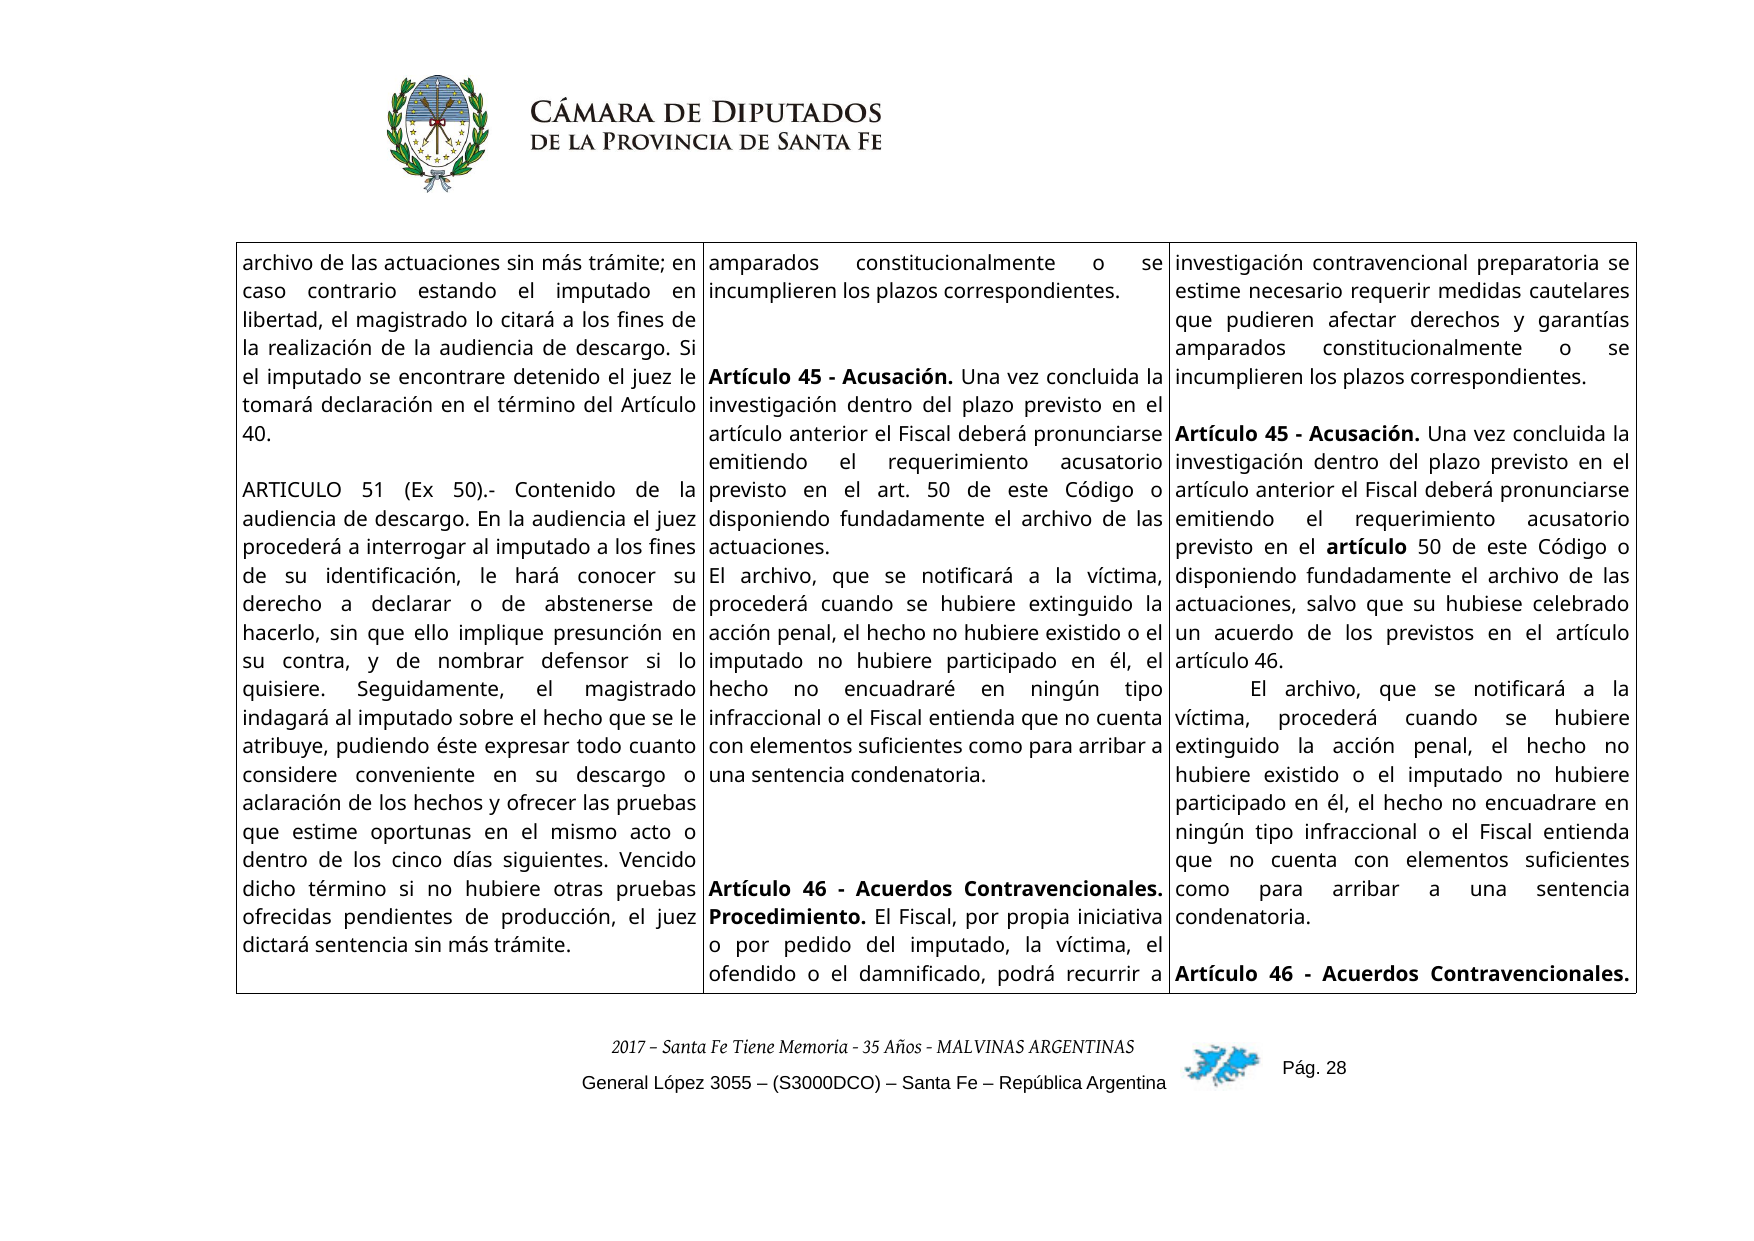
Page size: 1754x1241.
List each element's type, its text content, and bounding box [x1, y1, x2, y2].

picture [386, 75, 882, 197]
table_cell investigación contravencional preparatoria se estime necesario requerir medidas cautelares que pudieren afectar derechos y garantías amparados constitucionalmente o se incumplieren los plazos correspondientes. Artículo 45 - Acusación. Una vez concluida la investigación dentro del plazo previsto en el artículo anterior el Fiscal deberá pronunciarse emitiendo el requerimiento acusatorio previsto en el artículo 50 de este Código o disponiendo fundadamente el archivo de las actuaciones, salvo que su hubiese celebrado un acuerdo de los previstos en el artículo artículo 46. El archivo, que se notificará a la víctima, procederá cuando se hubiere extinguido la acción penal, el hecho no hubiere existido o el imputado no hubiere participado en él, el hecho no encuadrare en ningún tipo infraccional o el Fiscal entienda que no cuenta con elementos suficientes como para arribar a una sentencia condenatoria. Artículo 46 - Acuerdos Contravencionales. [1170, 243, 1636, 993]
picture [1180, 1042, 1263, 1091]
table_cell archivo de las actuaciones sin más trámite; en caso contrario estando el imputado en libertad, el magistrado lo citará a los fines de la realización de la audiencia de descargo. Si el imputado se encontrare detenido el juez le tomará declaración en el término del Artículo 40. ARTICULO 51 (Ex 50).- Contenido de la audiencia de descargo. En la audiencia el juez procederá a interrogar al imputado a los fines de su identificación, le hará conocer su derecho a declarar o de abstenerse de hacerlo, sin que ello implique presunción en su contra, y de nombrar defensor si lo quisiere. Seguidamente, el magistrado indagará al imputado sobre el hecho que se le atribuye, pudiendo éste expresar todo cuanto considere conveniente en su descargo o aclaración de los hechos y ofrecer las pruebas que estime oportunas en el mismo acto o dentro de los cinco días siguientes. Vencido dicho término si no hubiere otras pruebas ofrecidas pendientes de producción, el juez dictará sentencia sin más trámite. [237, 243, 703, 993]
table_cell amparados constitucionalmente o se incumplieren los plazos correspondientes. Artículo 45 - Acusación. Una vez concluida la investigación dentro del plazo previsto en el artículo anterior el Fiscal deberá pronunciarse emitiendo el requerimiento acusatorio previsto en el art. 50 de este Código o disponiendo fundadamente el archivo de las actuaciones. El archivo, que se notificará a la víctima, procederá cuando se hubiere extinguido la acción penal, el hecho no hubiere existido o el imputado no hubiere participado en él, el hecho no encuadraré en ningún tipo infraccional o el Fiscal entienda que no cuenta con elementos suficientes como para arribar a una sentencia condenatoria. Artículo 46 - Acuerdos Contravencionales. Procedimiento. El Fiscal, por propia iniciativa o por pedido del imputado, la víctima, el ofendido o el damnificado, podrá recurrir a [704, 243, 1169, 993]
